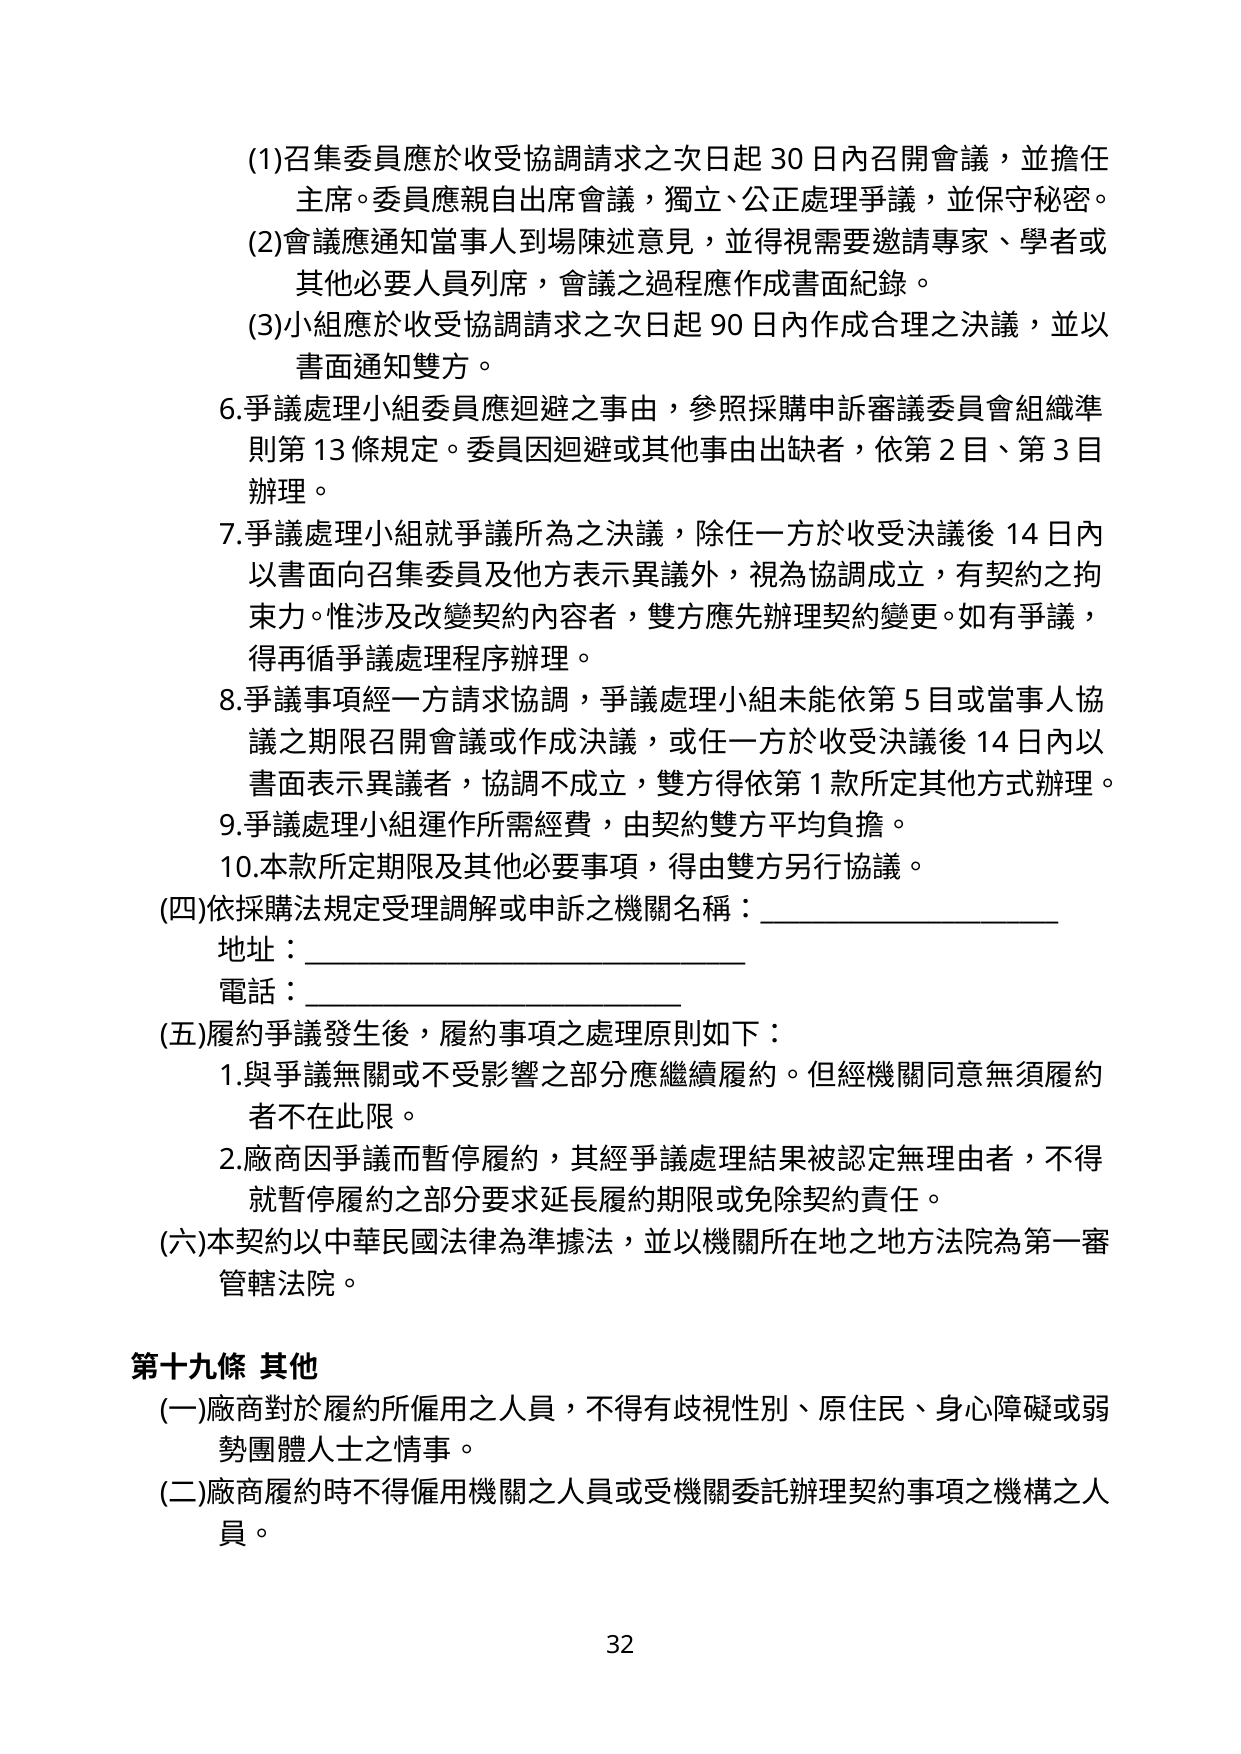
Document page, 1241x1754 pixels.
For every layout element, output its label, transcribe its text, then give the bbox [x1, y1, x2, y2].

text 地址：__________________________________ [130, 927, 1110, 969]
text 電話：_____________________________ [218, 969, 1110, 1011]
text 2.廠商因爭議而暫停履約，其經爭議處理結果被認定無理由者，不得就暫停履約之部分要求延長履約期限或免除契約責任。 [218, 1136, 1104, 1219]
text 8.爭議事項經一方請求協調，爭議處理小組未能依第5目或當事人協議之期限召開會議或作成決議，或任一方於收受決議後14日內以書面表示異議者，協調不成立，雙方得依第1款所定其他方式辦理。 [218, 677, 1104, 802]
text (六)本契約以中華民國法律為準據法，並以機關所在地之地方法院為第一審管轄法院。 [159, 1219, 1110, 1302]
text 10.本款所定期限及其他必要事項，得由雙方另行協議。 [218, 844, 1104, 886]
text (2)會議應通知當事人到場陳述意見，並得視需要邀請專家、學者或其他必要人員列席，會議之過程應作成書面紀錄。 [248, 219, 1110, 302]
text 9.爭議處理小組運作所需經費，由契約雙方平均負擔。 [218, 802, 1104, 844]
text (3)小組應於收受協調請求之次日起90日內作成合理之決議，並以書面通知雙方。 [248, 302, 1110, 386]
text (五)履約爭議發生後，履約事項之處理原則如下： [159, 1011, 1110, 1052]
text (四)依採購法規定受理調解或申訴之機關名稱：_______________________ [159, 886, 1110, 927]
text (1)召集委員應於收受協調請求之次日起30日內召開會議，並擔任主席。委員應親自出席會議，獨立、公正處理爭議，並保守秘密。 [248, 136, 1110, 219]
text 第十九條 其他 [130, 1344, 1110, 1386]
text 6.爭議處理小組委員應迴避之事由，參照採購申訴審議委員會組織準則第13條規定。委員因迴避或其他事由出缺者，依第2目、第3目辦理。 [218, 386, 1104, 511]
text (二)廠商履約時不得僱用機關之人員或受機關委託辦理契約事項之機構之人員。 [159, 1469, 1110, 1552]
text 1.與爭議無關或不受影響之部分應繼續履約。但經機關同意無須履約者不在此限。 [218, 1052, 1104, 1136]
text (一)廠商對於履約所僱用之人員，不得有歧視性別、原住民、身心障礙或弱勢團體人士之情事。 [159, 1386, 1110, 1469]
text 7.爭議處理小組就爭議所為之決議，除任一方於收受決議後14日內以書面向召集委員及他方表示異議外，視為協調成立，有契約之拘束力。惟涉及改變契約內容者，雙方應先辦理契約變更。如有爭議，得再循爭議處理程序辦理。 [218, 511, 1104, 677]
